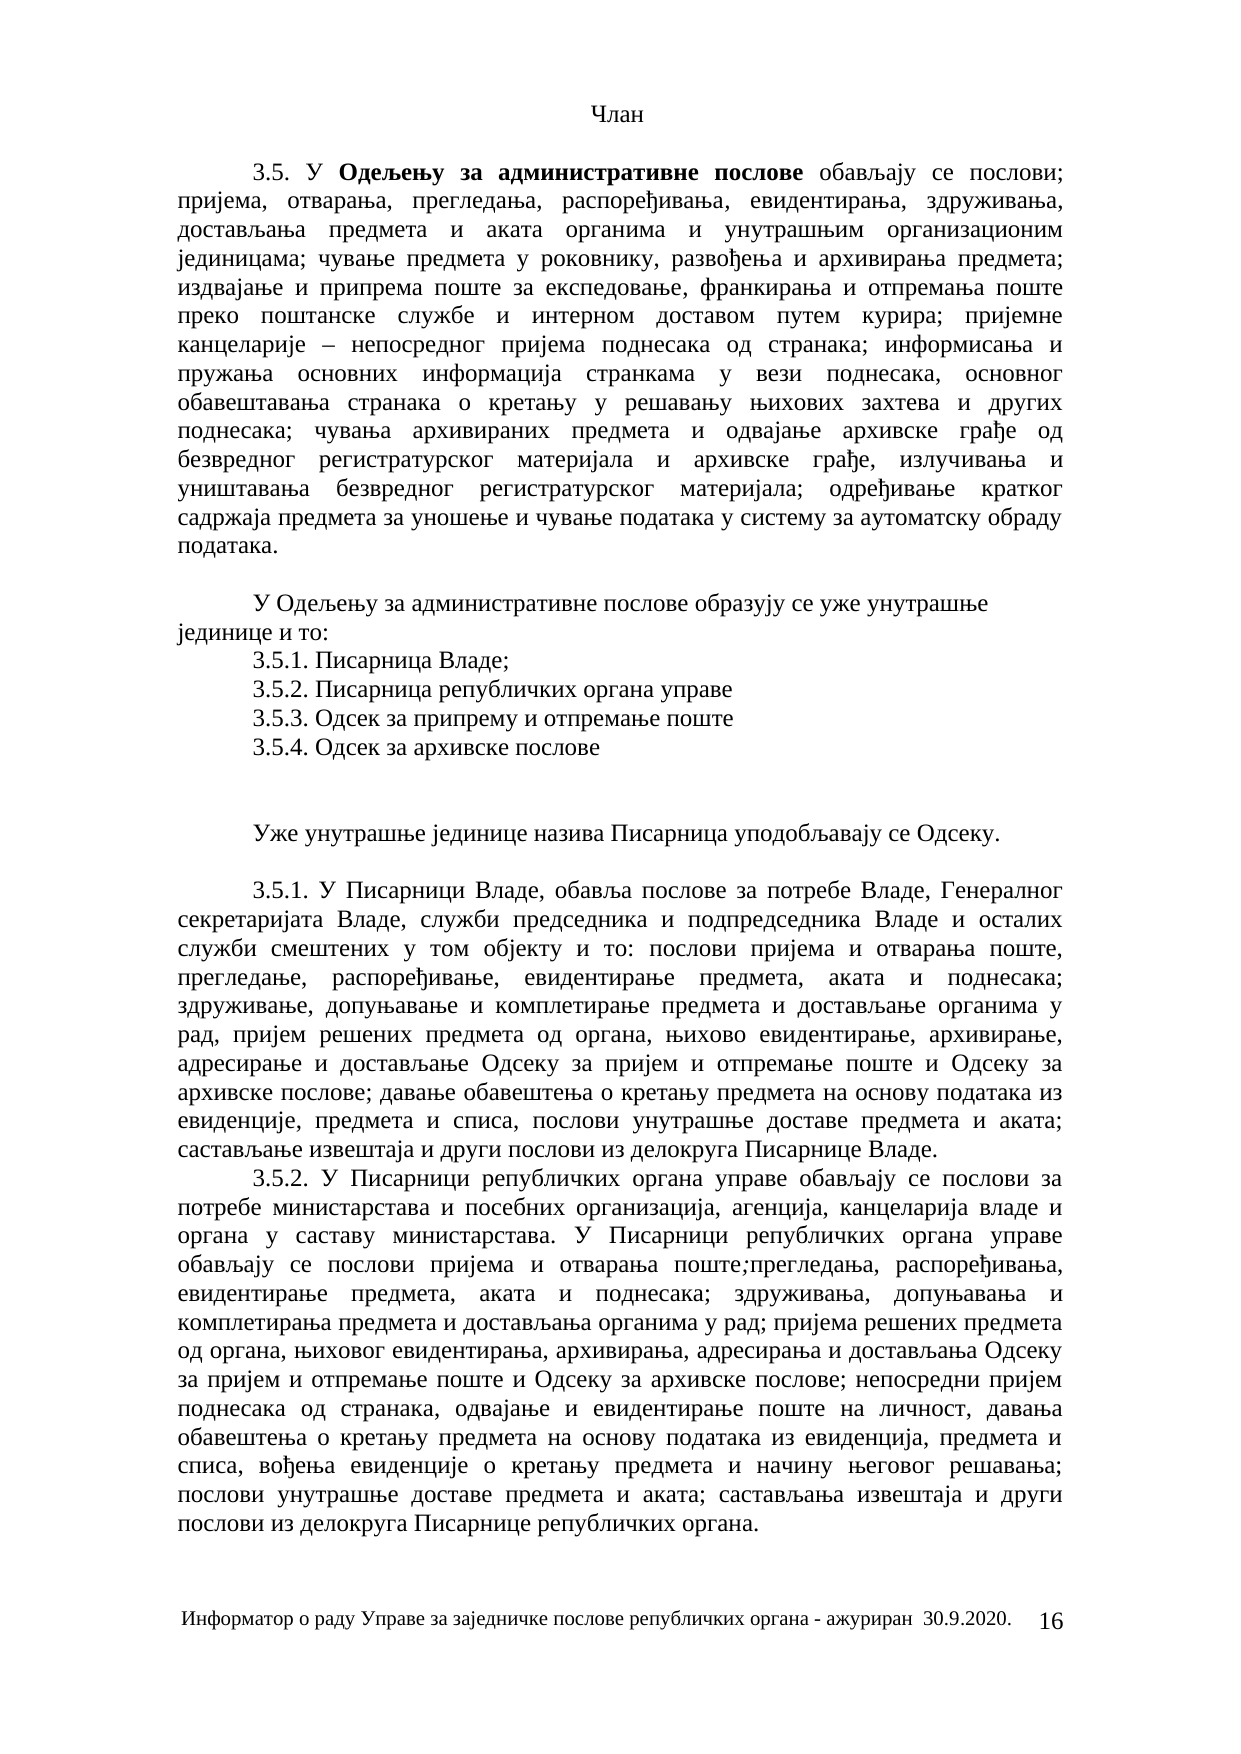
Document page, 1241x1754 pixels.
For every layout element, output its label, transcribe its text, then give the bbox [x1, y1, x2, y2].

text 3.5.4. Одсек за архивске послове [177, 732, 1063, 760]
text Уже унутрашње јединице назива Писарница уподобљавају се Одсеку. [177, 818, 1063, 847]
text У Одељењу за административне послове образују се уже унутрашње јединице и то: [177, 588, 1063, 645]
text Члан [177, 99, 1063, 128]
text 3.5. У Одељењу за административне послове обављају се послови; пријемa, отварања, прегледања, распоређивања, евидентирањa, здруживања, достављања предмета и аката органима и унутрашњим организационим јединицама; чување предмета у роковнику, развођењa и архивирањa предмета; издвајање и припрема поште за експедовање, франкирањa и отпремањa поште преко поштанске службе и интерном доставом путем курира; пријемне канцеларије – непосредног пријема поднесака од странака; информисања и пружања основних информација странкама у вези поднесака, основног обавештавања странака о кретању у решавању њихових захтева и других поднесака; чувањa архивираних предмета и одвајање архивске грађе од безвредног регистратурског материјала и архивске грађе, излучивањa и уништавањa безвредног регистратурског материјала; одређивање кратког садржаја предмета за уношење и чување података у систему за аутоматску обраду података. [177, 157, 1063, 559]
text 3.5.1. Писарница Владе; [177, 645, 1063, 674]
text 3.5.2. Писарница републичких органа управе [177, 674, 1063, 703]
text 3.5.2. У Писарници републичких органа управе обављају се послови за потребе министарстава и посебних организација, агенција, канцеларија владе и органа у саставу министарстава. У Писарници републичких органа управе обављају се послови пријема и отварања поште;прегледања, распоређивања, евидентирање предмета, аката и поднесака; здруживања, допуњавања и комплетирања предмета и достављања органима у рад; пријема решених предмета од органа, њиховог евидентирања, архивирања, адресирања и достављања Одсеку за пријем и отпремање поште и Одсеку за архивске послове; непосредни пријем поднесака од странака, одвајање и евидентирање поште на личност, давања обавештења о кретању предмета на основу података из евиденција, предмета и списа, вођења евиденције о кретању предмета и начину његовог решавања; послови унутрашње доставе предмета и аката; састављања извештаја и други послови из делокруга Писарнице републичких органа. [177, 1163, 1063, 1537]
text 3.5.3. Одсек за припрему и отпремање поште [177, 703, 1063, 732]
text 3.5.1. У Писарници Владе, обавља послове за потребе Владе, Генералног секретаријата Владе, служби председника и подпредседника Владе и осталих служби смештених у том објекту и то: послови пријема и отварања поште, прегледање, распоређивање, евидентирање предмета, аката и поднесака; здруживање, допуњавање и комплетирање предмета и достављање органима у рад, пријем решених предмета од органа, њихово евидентирање, архивирање, адресирање и достављање Одсеку за пријем и отпремање поште и Одсеку за архивске послове; давање обавештења о кретању предмета на основу података из евиденције, предмета и списа, послови унутрашње доставе предмета и аката; састављање извештаја и други послови из делокруга Писарнице Владе. [177, 875, 1063, 1163]
